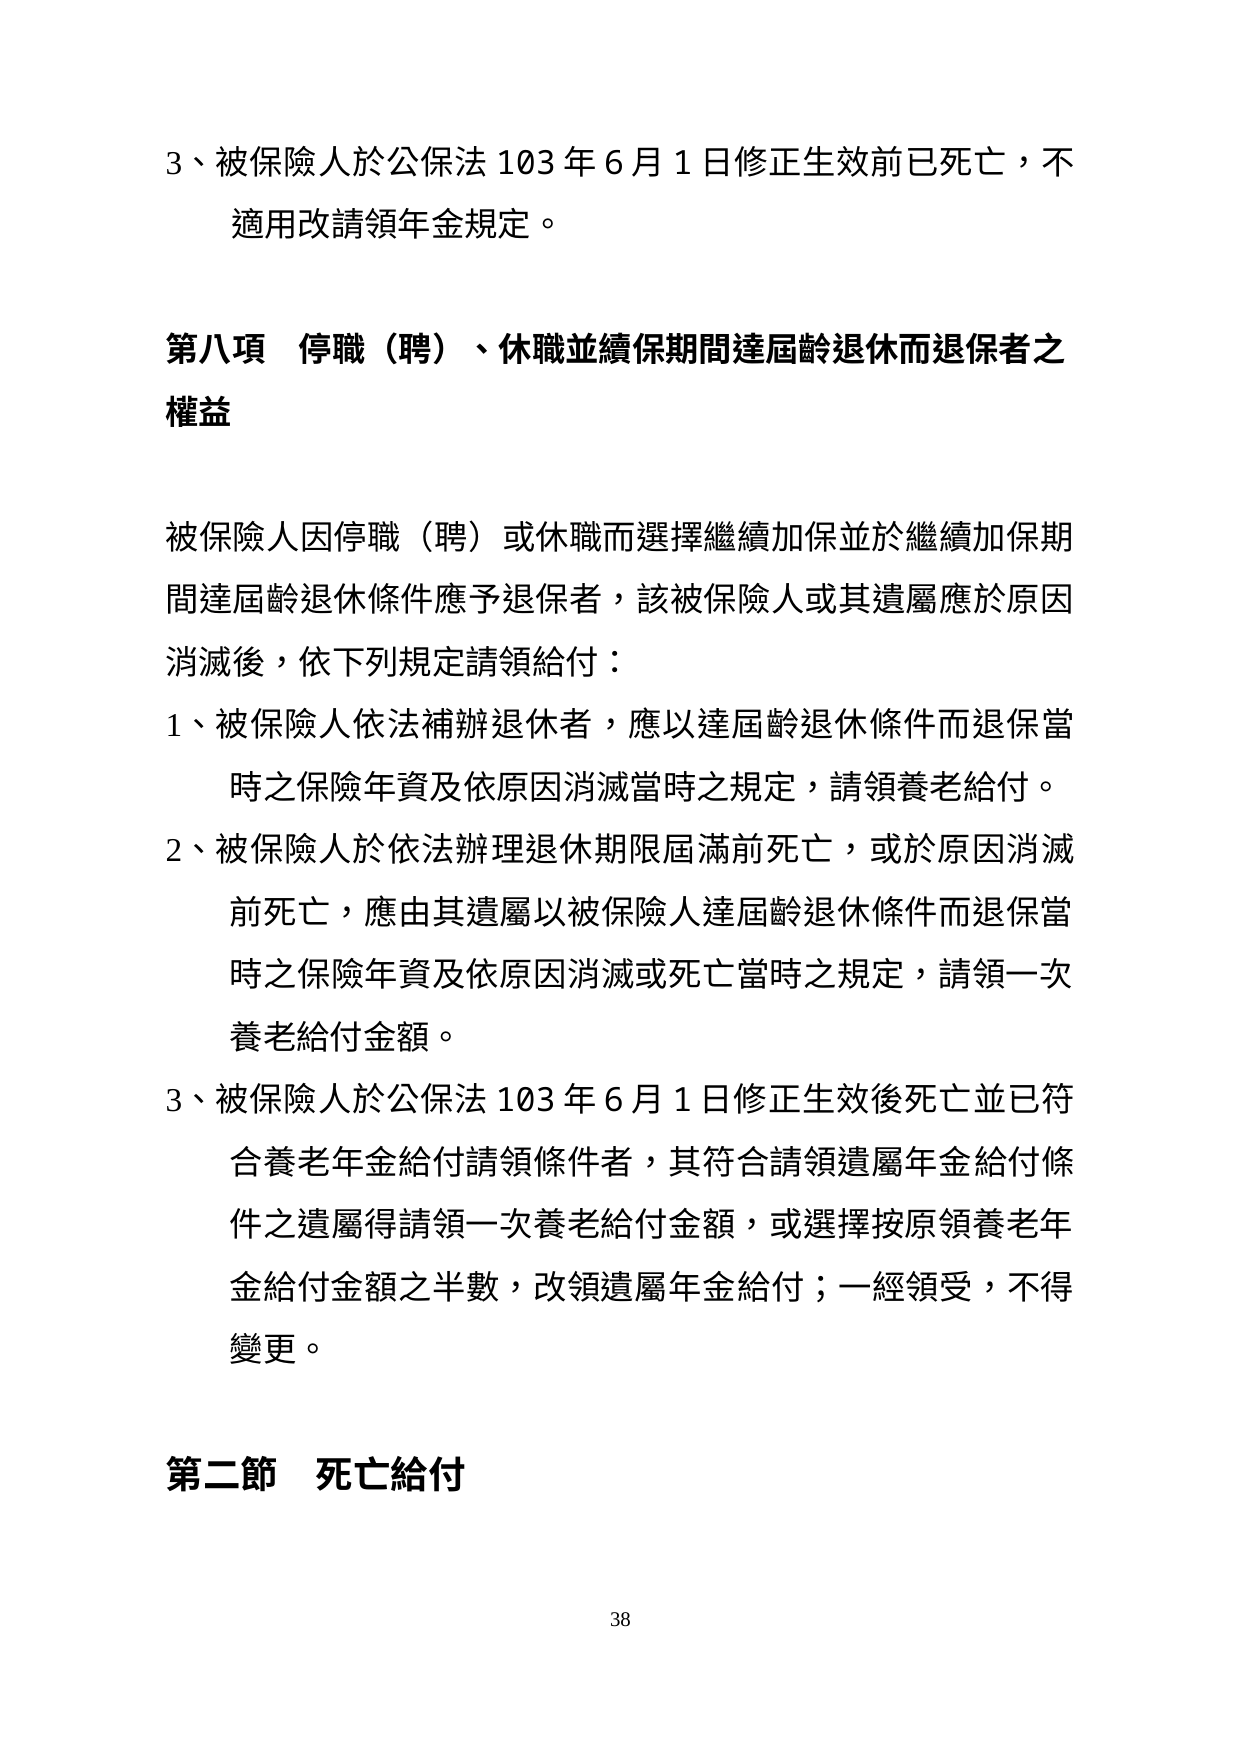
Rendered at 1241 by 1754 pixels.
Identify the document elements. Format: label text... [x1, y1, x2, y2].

list 被保險人於公保法103年6月1日修正生效前已死亡，不適用改請領年金規定。 [165, 118, 1075, 243]
list 被保險人依法補辦退休者，應以達屆齡退休條件而退保當時之保險年資及依原因消滅當時之規定，請領養老給付。 [165, 681, 1075, 806]
list 被保險人於公保法103年6月1日修正生效後死亡並已符合養老年金給付請領條件者，其符合請領遺屬年金給付條件之遺屬得請領一次養老給付金額，或選擇按原領養老年金給付金額之半數，改領遺屬年金給付；一經領受，不得變更。 [165, 1056, 1075, 1368]
list 被保險人於依法辦理退休期限屆滿前死亡，或於原因消滅前死亡，應由其遺屬以被保險人達屆齡退休條件而退保當時之保險年資及依原因消滅或死亡當時之規定，請領一次養老給付金額。 [165, 806, 1075, 1056]
text 第二節 死亡給付 [165, 1431, 1075, 1493]
text 第八項 停職（聘）、休職並續保期間達屆齡退休而退保者之權益 [165, 306, 1075, 431]
text 被保險人因停職（聘）或休職而選擇繼續加保並於繼續加保期間達屆齡退休條件應予退保者，該被保險人或其遺屬應於原因消滅後，依下列規定請領給付： [165, 493, 1075, 681]
